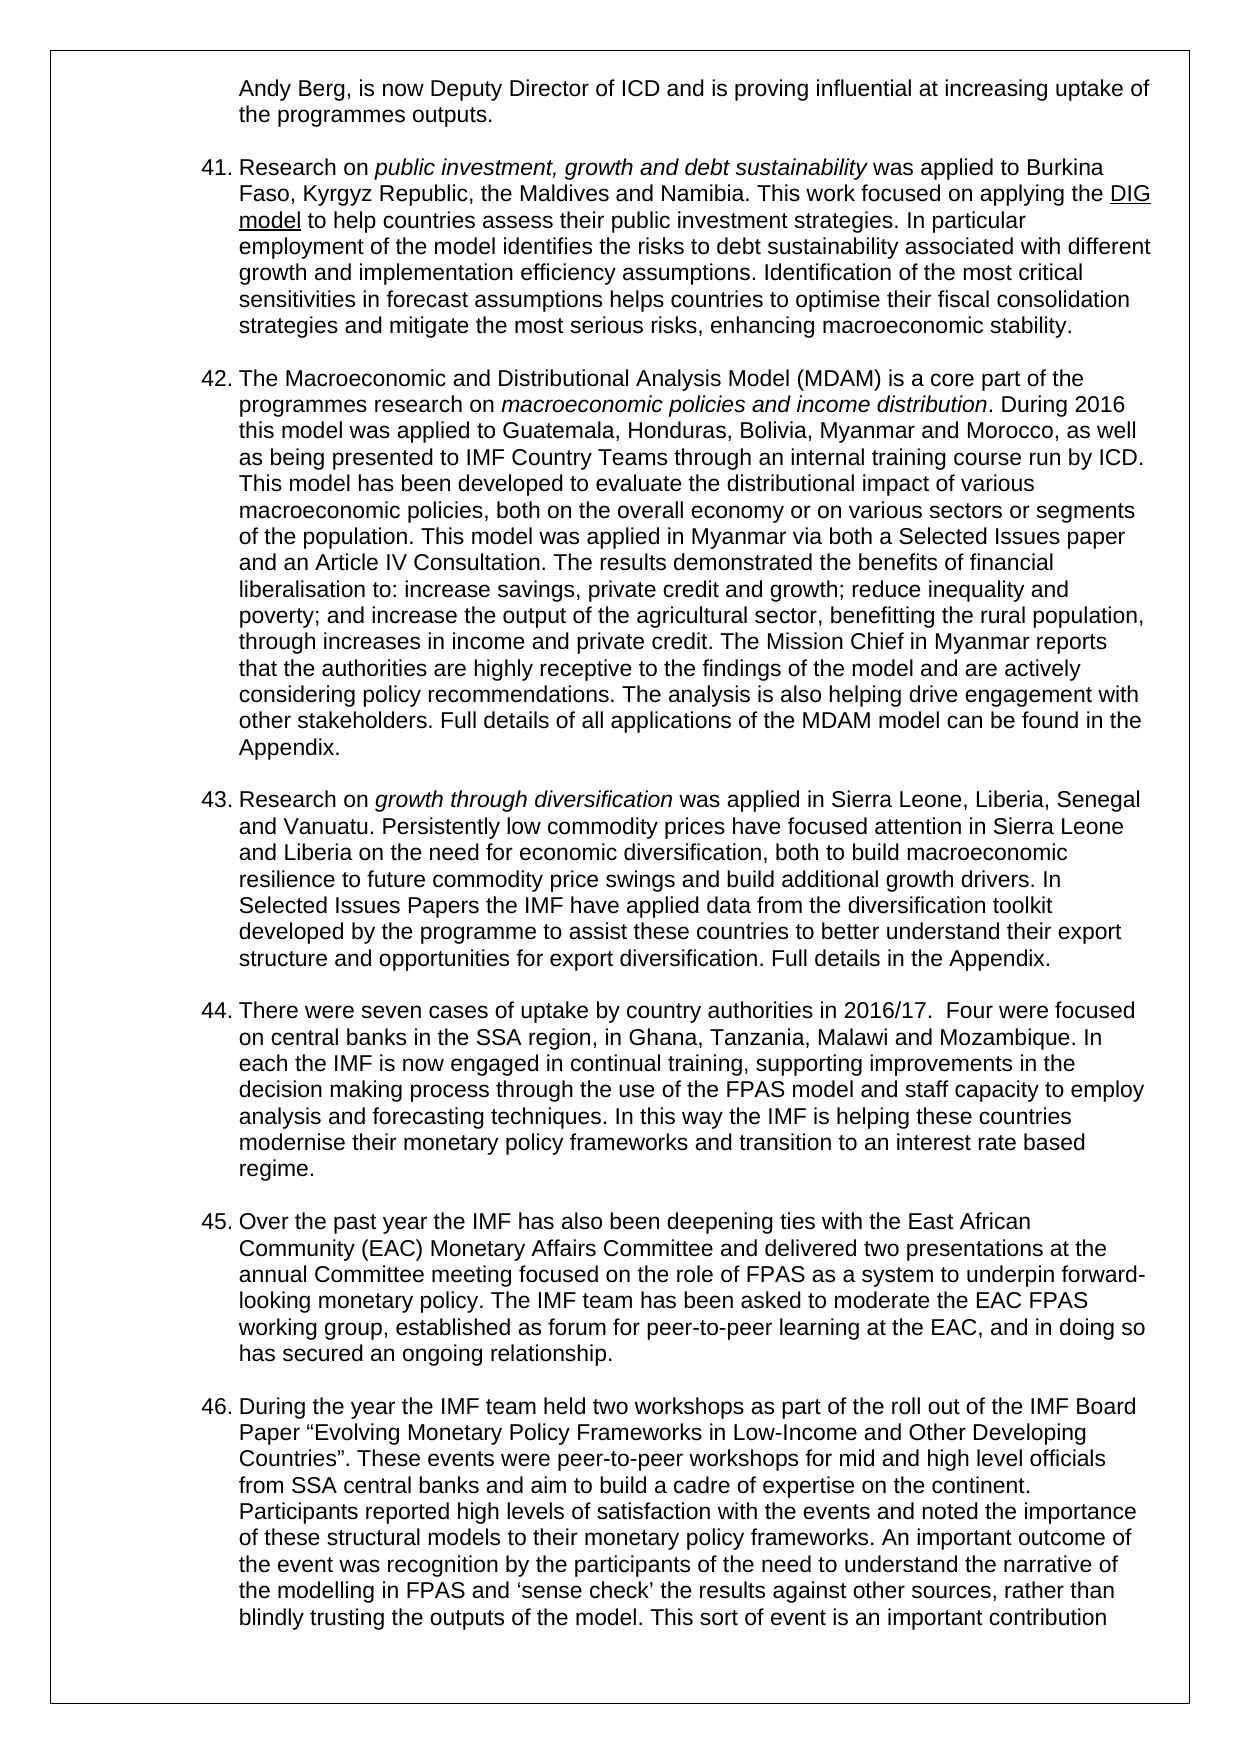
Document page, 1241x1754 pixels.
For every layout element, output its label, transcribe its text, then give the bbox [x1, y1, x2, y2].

list The Macroeconomic and Distributional Analysis Model (MDAM) is a core part of the programmes research on macroeconomic policies and income distribution. During 2016 this model was applied to Guatemala, Honduras, Bolivia, Myanmar and Morocco, as well as being presented to IMF Country Teams through an internal training course run by ICD. This model has been developed to evaluate the distributional impact of various macroeconomic policies, both on the overall economy or on various sectors or segments of the population. This model was applied in Myanmar via both a Selected Issues paper and an Article IV Consultation. The results demonstrated the benefits of financial liberalisation to: increase savings, private credit and growth; reduce inequality and poverty; and increase the output of the agricultural sector, benefitting the rural population, through increases in income and private credit. The Mission Chief in Myanmar reports that the authorities are highly receptive to the findings of the model and are actively considering policy recommendations. The analysis is also helping drive engagement with other stakeholders. Full details of all applications of the MDAM model can be found in the Appendix. [201, 365, 1152, 760]
list Over the past year the IMF has also been deepening ties with the East African Community (EAC) Monetary Affairs Committee and delivered two presentations at the annual Committee meeting focused on the role of FPAS as a system to underpin forward-looking monetary policy. The IMF team has been asked to moderate the EAC FPAS working group, established as forum for peer-to-peer learning at the EAC, and in doing so has secured an ongoing relationship. [201, 1208, 1152, 1366]
list Andy Berg, is now Deputy Director of ICD and is proving influential at increasing uptake of the programmes outputs. [201, 75, 1152, 128]
list There were seven cases of uptake by country authorities in 2016/17. Four were focused on central banks in the SSA region, in Ghana, Tanzania, Malawi and Mozambique. In each the IMF is now engaged in continual training, supporting improvements in the decision making process through the use of the FPAS model and staff capacity to employ analysis and forecasting techniques. In this way the IMF is helping these countries modernise their monetary policy frameworks and transition to an interest rate based regime. [201, 997, 1152, 1182]
list Research on growth through diversification was applied in Sierra Leone, Liberia, Senegal and Vanuatu. Persistently low commodity prices have focused attention in Sierra Leone and Liberia on the need for economic diversification, both to build macroeconomic resilience to future commodity price swings and build additional growth drivers. In Selected Issues Papers the IMF have applied data from the diversification toolkit developed by the programme to assist these countries to better understand their export structure and opportunities for export diversification. Full details in the Appendix. [201, 786, 1152, 971]
list Research on public investment, growth and debt sustainability was applied to Burkina Faso, Kyrgyz Republic, the Maldives and Namibia. This work focused on applying the DIG model to help countries assess their public investment strategies. In particular employment of the model identifies the risks to debt sustainability associated with different growth and implementation efficiency assumptions. Identification of the most critical sensitivities in forecast assumptions helps countries to optimise their fiscal consolidation strategies and mitigate the most serious risks, enhancing macroeconomic stability. [201, 154, 1152, 338]
list During the year the IMF team held two workshops as part of the roll out of the IMF Board Paper “Evolving Monetary Policy Frameworks in Low-Income and Other Developing Countries”. These events were peer-to-peer workshops for mid and high level officials from SSA central banks and aim to build a cadre of expertise on the continent. Participants reported high levels of satisfaction with the events and noted the importance of these structural models to their monetary policy frameworks. An important outcome of the event was recognition by the participants of the need to understand the narrative of the modelling in FPAS and ‘sense check’ the results against other sources, rather than blindly trusting the outputs of the model. This sort of event is an important contribution [201, 1393, 1152, 1630]
